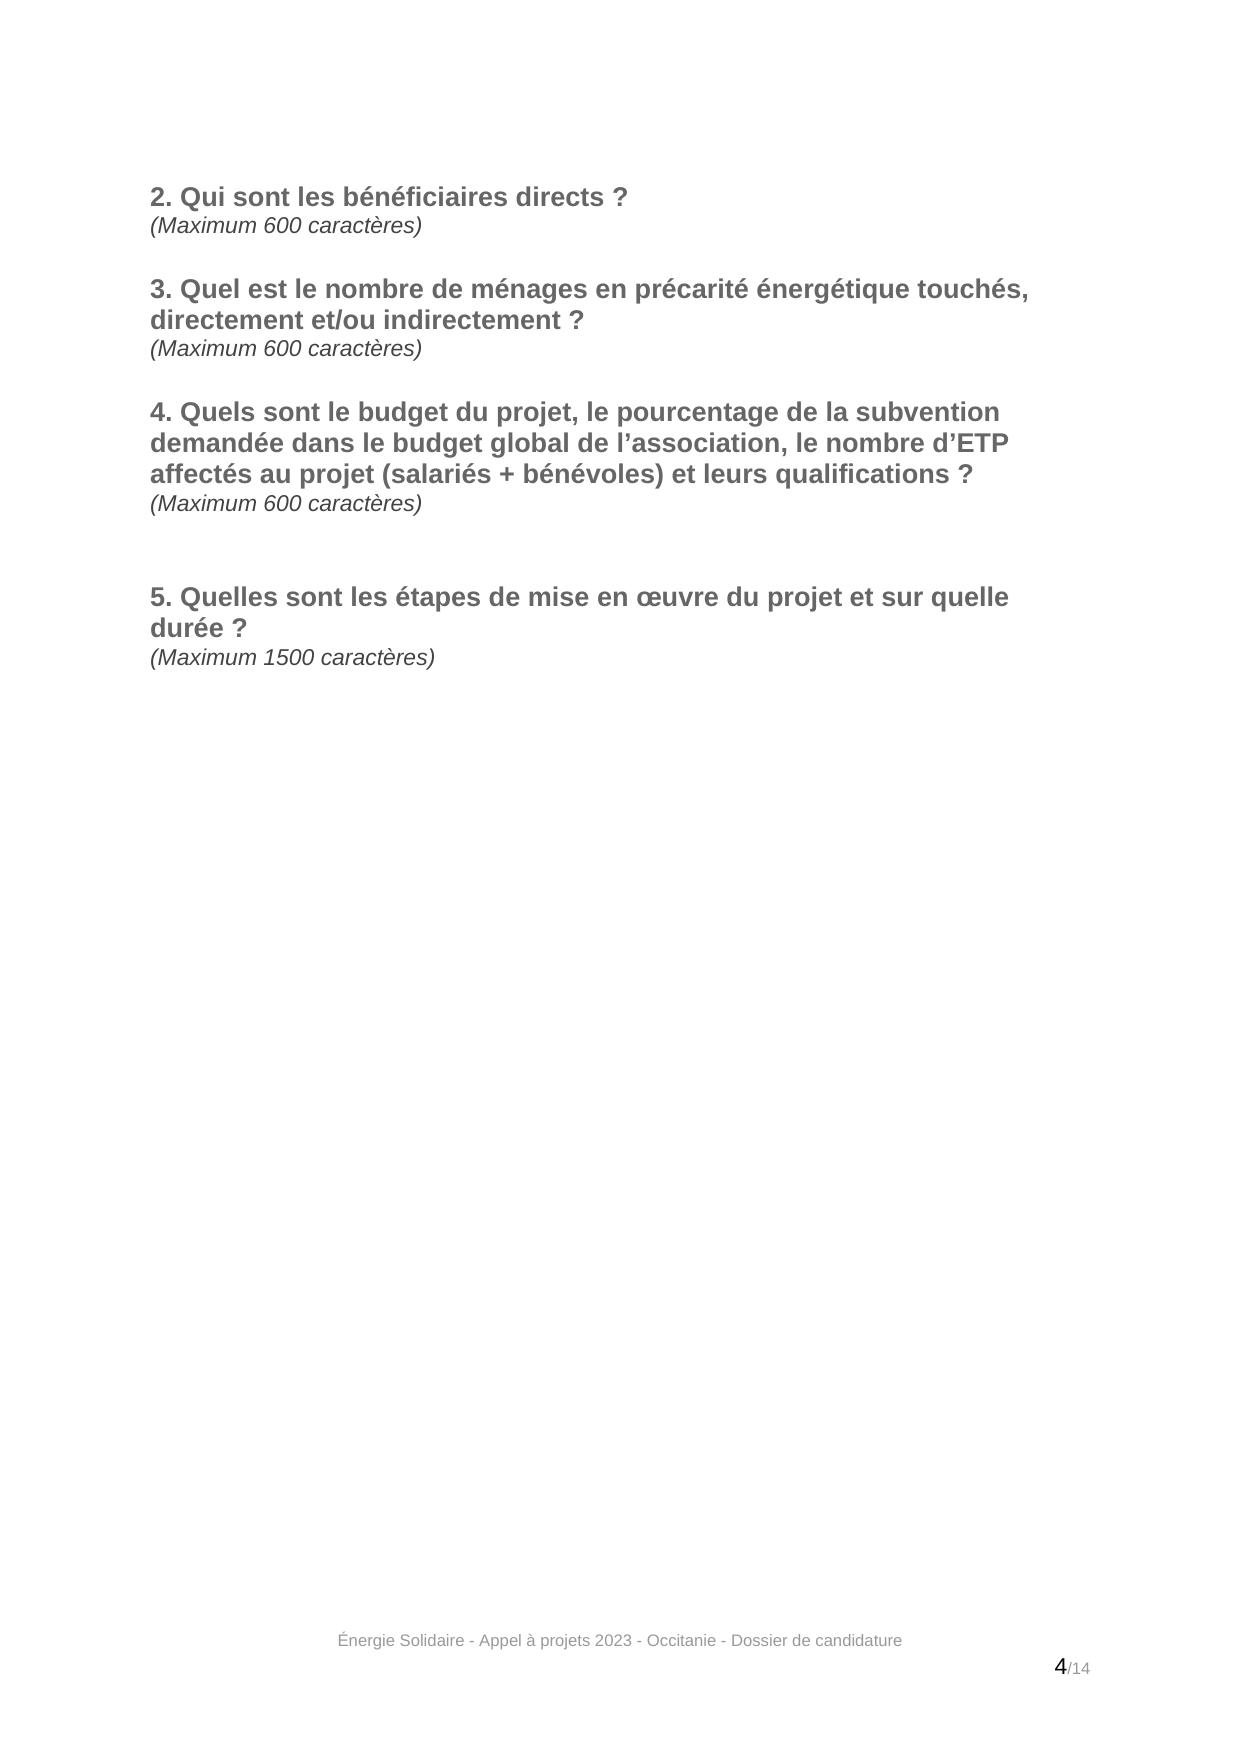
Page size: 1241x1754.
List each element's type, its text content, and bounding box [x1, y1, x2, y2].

subtitle 2. Qui sont les bénéficiaires directs ? [150, 181, 1090, 212]
text (Maximum 600 caractères) [150, 212, 1090, 239]
subtitle 3. Quel est le nombre de ménages en précarité énergétique touchés, directement et/ou indirectement ? [150, 273, 1090, 335]
text (Maximum 600 caractères) [150, 489, 1090, 516]
subtitle 5. Quelles sont les étapes de mise en œuvre du projet et sur quelle durée ? [150, 581, 1090, 644]
text (Maximum 1500 caractères) [150, 644, 1090, 670]
text (Maximum 600 caractères) [150, 335, 1090, 362]
subtitle 4. Quels sont le budget du projet, le pourcentage de la subvention demandée dans le budget global de l’association, le nombre d’ETP affectés au projet (salariés + bénévoles) et leurs qualifications ? [150, 396, 1090, 489]
